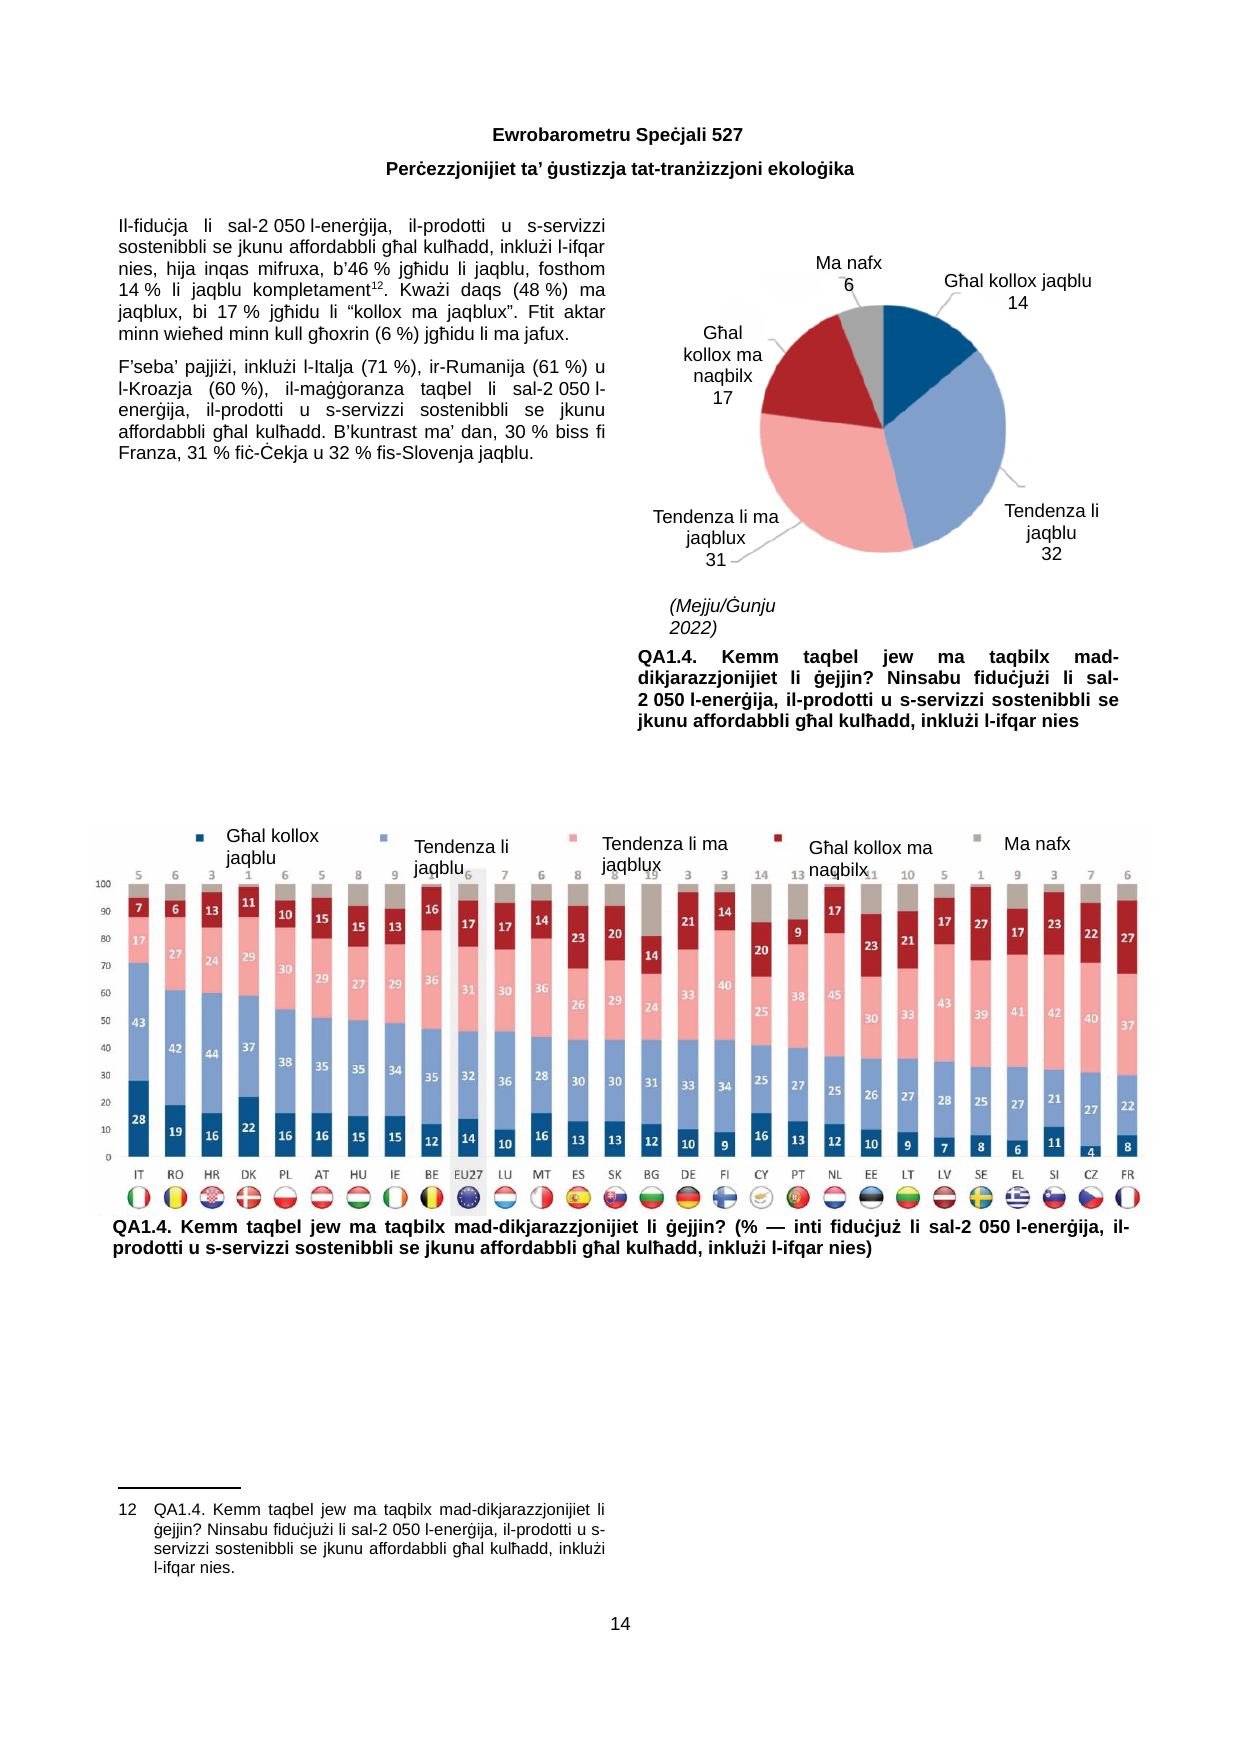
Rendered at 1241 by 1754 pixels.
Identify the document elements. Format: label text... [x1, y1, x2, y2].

text QA1.4. Kemm taqbel jew ma taqbilx mad-dikjarazzjonijiet li ġejjin? Ninsabu fiduċjużi li sal-2 050 l-enerġija, il-prodotti u s-servizzi sostenibbli se jkunu affordabbli għal kulħadd, inklużi l-ifqar nies [638, 257, 1119, 732]
text F’seba’ pajjiżi, inklużi l-Italja (71 %), ir-Rumanija (61 %) u l-Kroazja (60 %), il-maġġoranza taqbel li sal-2 050 l-enerġija, il-prodotti u s-servizzi sostenibbli se jkunu affordabbli għal kulħadd. B’kuntrast ma’ dan, 30 % biss fi Franza, 31 % fiċ-Ċekja u 32 % fis-Slovenja jaqblu. [118, 356, 605, 463]
text Il-fiduċja li sal-2 050 l-enerġija, il-prodotti u s-servizzi sostenibbli se jkunu affordabbli għal kulħadd, inklużi l-ifqar nies, hija inqas mifruxa, b’46 % jgħidu li jaqblu, fosthom 14 % li jaqblu kompletament. Kważi daqs (48 %) ma jaqblux, bi 17 % jgħidu li “kollox ma jaqblux”. Ftit aktar minn wieħed minn kull għoxrin (6 %) jgħidu li ma jafux. [118, 214, 605, 344]
picture [721, 270, 1027, 564]
picture [93, 823, 1148, 1216]
text QA1.4. Kemm taqbel jew ma taqbilx mad-dikjarazzjonijiet li ġejjin? (% — inti fiduċjuż li sal-2 050 l-enerġija, il-prodotti u s-servizzi sostenibbli se jkunu affordabbli għal kulħadd, inklużi l-ifqar nies) [112, 1216, 1129, 1258]
picture [1020, 278, 1025, 286]
text QA1.4. Kemm taqbel jew ma taqbilx mad-dikjarazzjonijiet li ġejjin? Ninsabu fiduċjużi li sal-2 050 l-enerġija, il-prodotti u s-servizzi sostenibbli se jkunu affordabbli għal kulħadd, inklużi l-ifqar nies. [118, 1500, 605, 1577]
